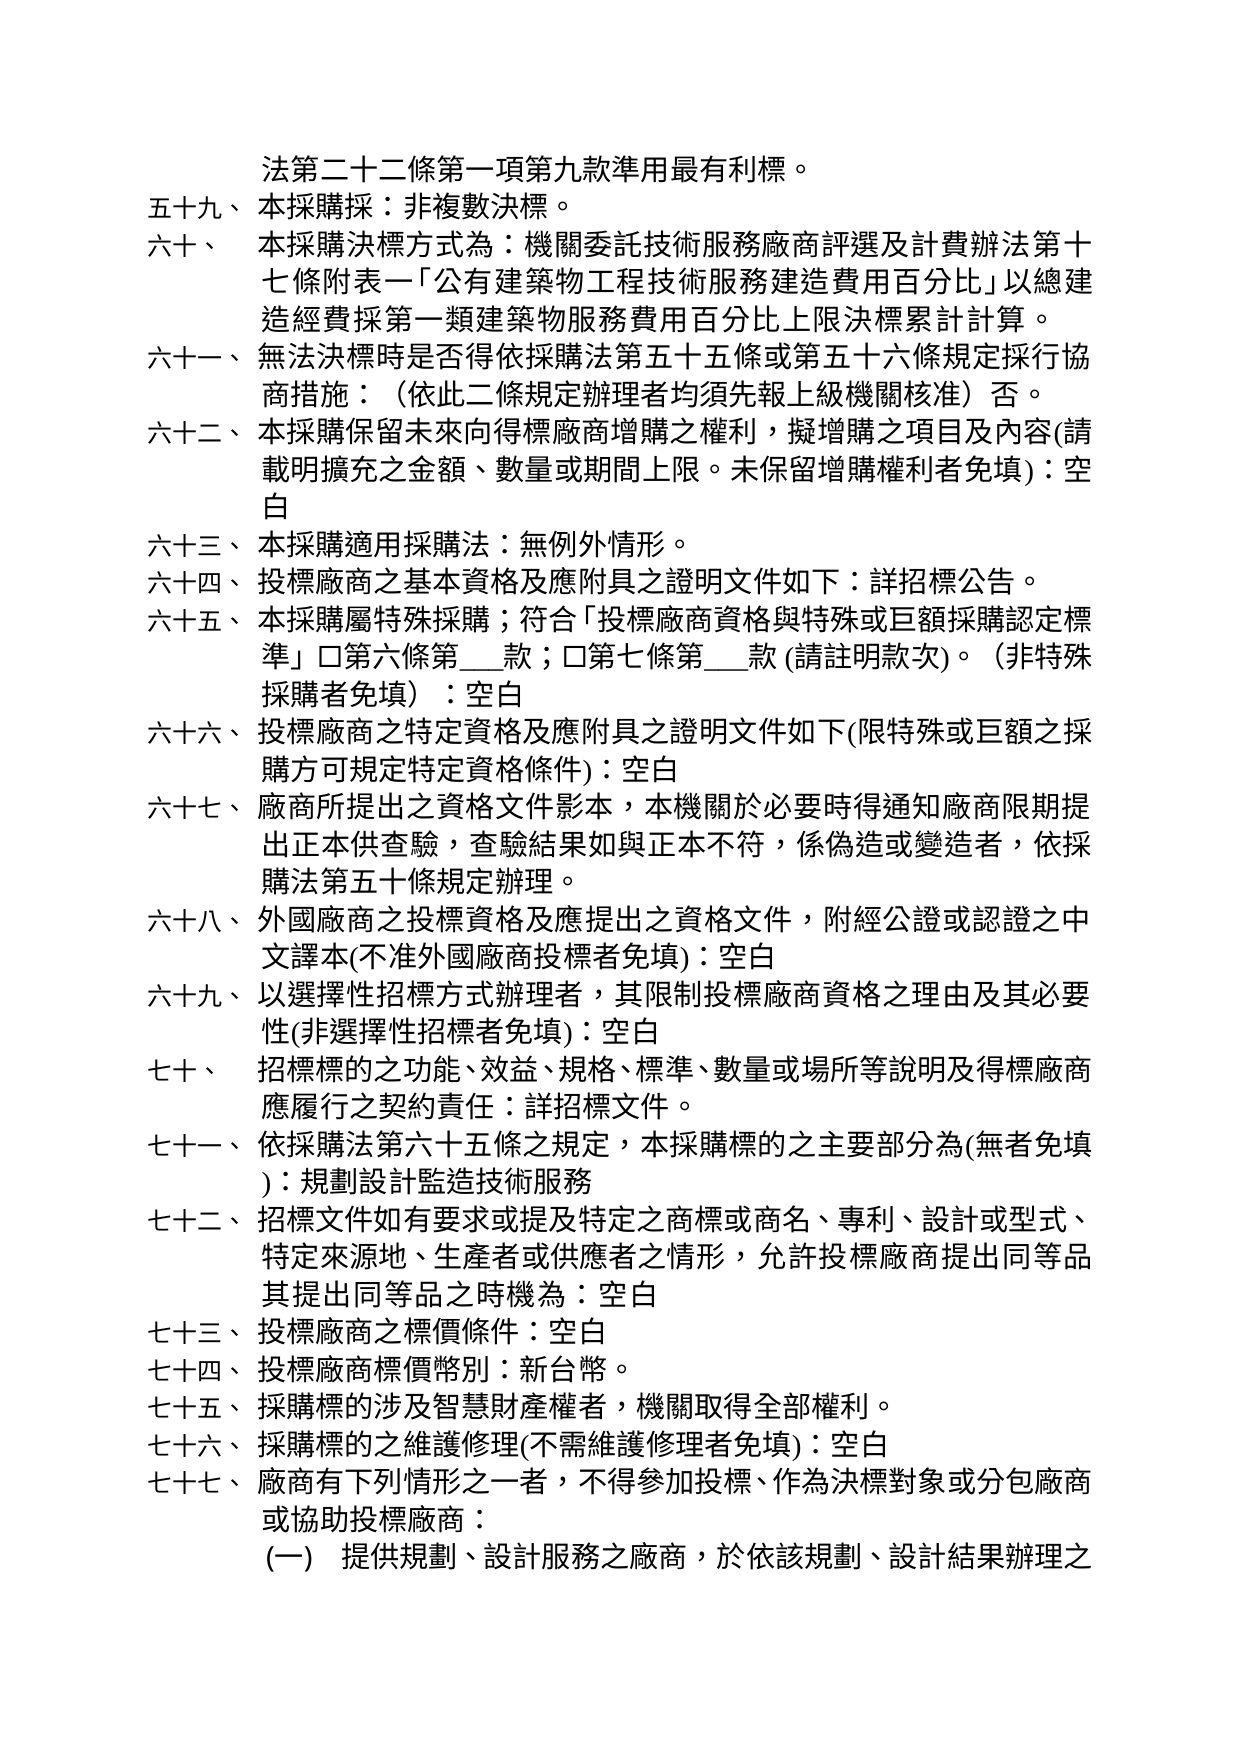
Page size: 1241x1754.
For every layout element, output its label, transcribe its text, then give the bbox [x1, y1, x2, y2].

list 依採購法第六十五條之規定，本採購標的之主要部分為(無者免填)：規劃設計監造技術服務 [148, 1125, 1092, 1200]
list 本採購適用採購法：無例外情形。 [148, 525, 1092, 562]
list 本採購屬特殊採購；符合「投標廠商資格與特殊或巨額採購認定標準」第六條第___款；第七條第___款 (請註明款次)。（非特殊採購者免填）：空白 [148, 600, 1092, 712]
list 投標廠商之基本資格及應附具之證明文件如下：詳招標公告。 [148, 562, 1092, 600]
list 廠商有下列情形之一者，不得參加投標、作為決標對象或分包廠商或協助投標廠商： [148, 1462, 1092, 1537]
list 廠商所提出之資格文件影本，本機關於必要時得通知廠商限期提出正本供查驗，查驗結果如與正本不符，係偽造或變造者，依採購法第五十條規定辦理。 [148, 787, 1092, 900]
list 招標標的之功能、效益、規格、標準、數量或場所等說明及得標廠商應履行之契約責任：詳招標文件。 [148, 1050, 1092, 1125]
list 無法決標時是否得依採購法第五十五條或第五十六條規定採行協商措施：（依此二條規定辦理者均須先報上級機關核准）否。 [148, 337, 1092, 412]
list 外國廠商之投標資格及應提出之資格文件，附經公證或認證之中文譯本(不准外國廠商投標者免填)：空白 [148, 900, 1092, 975]
list 投標廠商之標價條件：空白 [148, 1312, 1092, 1350]
list 投標廠商之特定資格及應附具之證明文件如下(限特殊或巨額之採購方可規定特定資格條件)：空白 [148, 712, 1092, 787]
list 採購標的之維護修理(不需維護修理者免填)：空白 [148, 1425, 1092, 1462]
list 以選擇性招標方式辦理者，其限制投標廠商資格之理由及其必要性(非選擇性招標者免填)：空白 [148, 975, 1092, 1050]
list 本採購採：非複數決標。 [148, 187, 1092, 225]
list 本採購決標方式為：機關委託技術服務廠商評選及計費辦法第十七條附表一「公有建築物工程技術服務建造費用百分比」以總建造經費採第一類建築物服務費用百分比上限決標累計計算。 [148, 225, 1092, 337]
list 本採購保留未來向得標廠商增購之權利，擬增購之項目及內容(請載明擴充之金額、數量或期間上限。未保留增購權利者免填)：空白 [148, 412, 1092, 525]
list 投標廠商標價幣別：新台幣。 [148, 1350, 1092, 1387]
list 提供規劃、設計服務之廠商，於依該規劃、設計結果辦理之採購。 [266, 1537, 1092, 1575]
list 招標文件如有要求或提及特定之商標或商名、專利、設計或型式、特定來源地、生產者或供應者之情形，允許投標廠商提出同等品，其提出同等品之時機為：空白 [148, 1200, 1092, 1312]
list 法第二十二條第一項第九款準用最有利標。 [148, 150, 1092, 187]
list 採購標的涉及智慧財產權者，機關取得全部權利。 [148, 1387, 1092, 1425]
